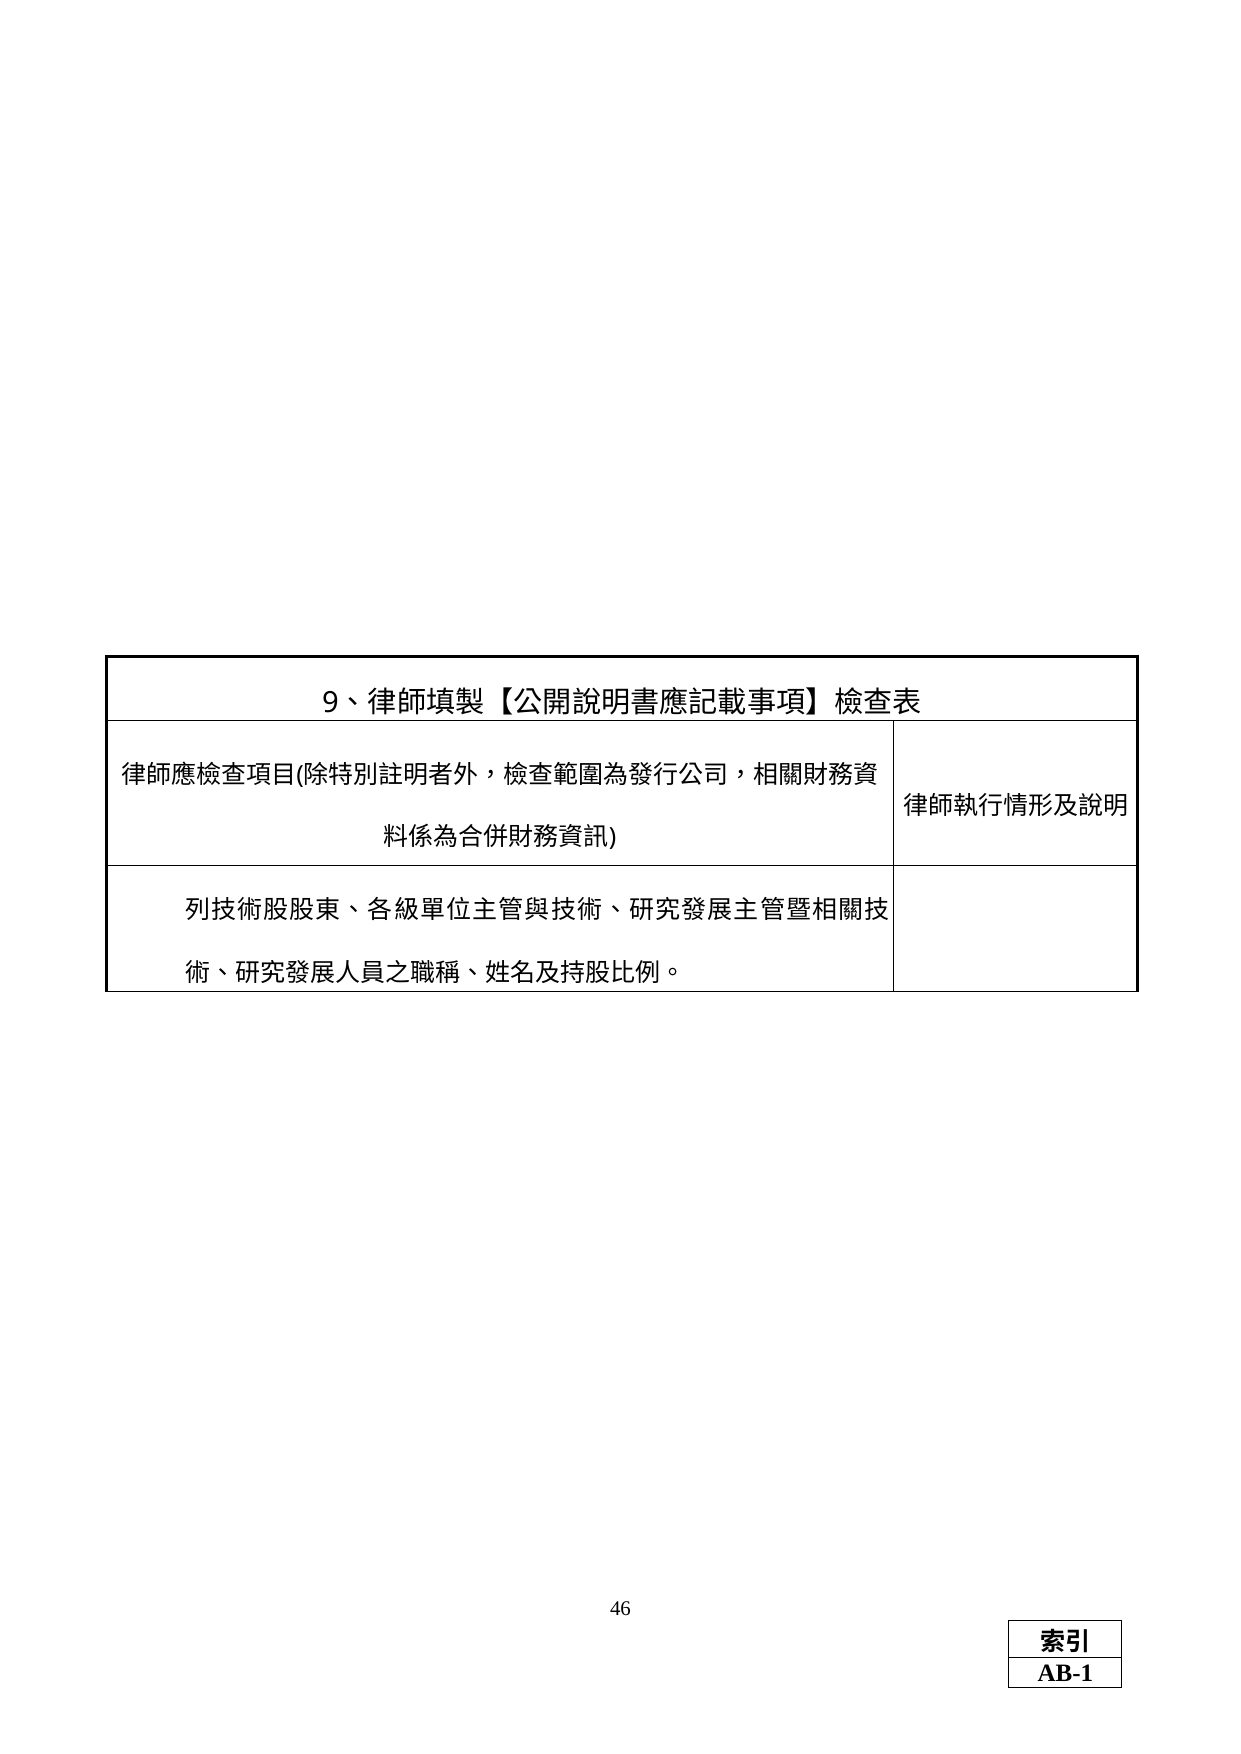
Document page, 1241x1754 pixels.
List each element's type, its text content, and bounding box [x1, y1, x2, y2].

table_header 9、律師填製【公開說明書應記載事項】檢查表 [108, 658, 1136, 720]
table_cell 律師應檢查項目(除特別註明者外，檢查範圍為發行公司，相關財務資料係為合併財務資訊) [108, 721, 893, 865]
table_cell [894, 866, 1136, 991]
table_cell 律師執行情形及說明 [894, 721, 1136, 865]
table_cell 是否依本中心準則第3、6、8、11及12條，於公開說明書摘要部分增列敘明下列資訊： 科技事業或文化創意事業增列技術股股東、各級單位主管與技術、研究發展主管暨相關技術、研究發展人員之職稱、姓名及持股比例。 2、依「淨值、營業收入及營業活動現金流量」標準申請上櫃者，增列技術股股東、各級單位主管與技術、研究發展主管暨相關技術、研究發展人員之職稱、姓名及持股比例。 3、資訊軟體公司增列技術股股東、各級單位主管與技術、研究發展主管暨相關技術、研究發展人員之職稱、姓名及持股比例。 4、以參與公共建設之民間機構身分申請上櫃者，增列主要股東、各級單位主管與技術、研究發展主管暨相關技術、研究發展人員之職稱、姓名及持股比例。 5、公司申請其股票為櫃檯買賣，並以現金增資發行新股委託推薦證券商辦理初次上櫃前之公開銷售者，增列敘明擬增資發行股數及增資用途，並準用準則第24條第1、8、10款之規定，加強揭露本次現金增資計畫之揭露。 6、公司申請其股票為櫃檯買賣，並以公司已募集發行之股票作為推薦證券商之過額配售者，增列敘明推薦證券商執行過額配售及價格穩定之相關資訊。 [108, 866, 893, 991]
